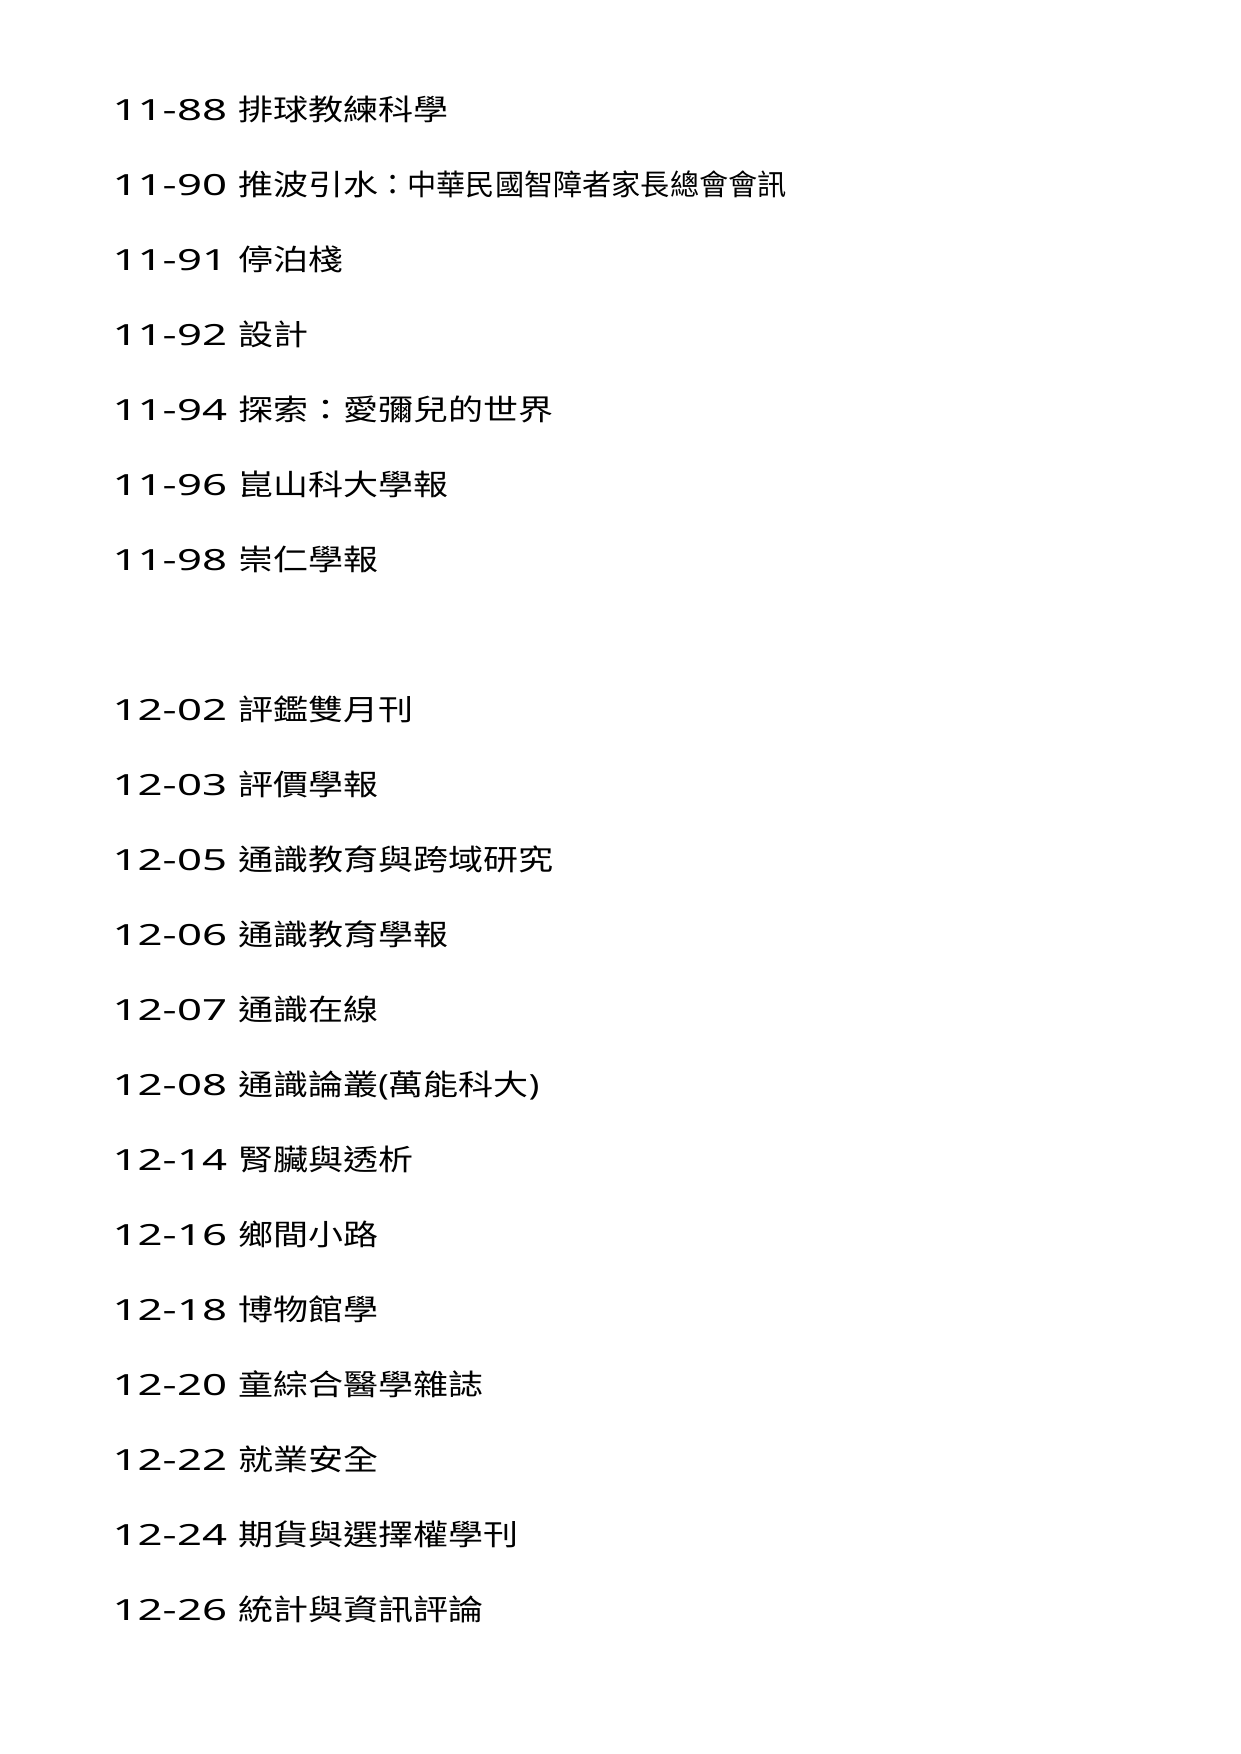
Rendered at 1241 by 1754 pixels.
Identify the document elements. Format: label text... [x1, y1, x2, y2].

text 12-02 評鑑雙月刊 [112, 671, 1200, 746]
text 12-03 評價學報 [112, 746, 1200, 821]
text 12-24 期貨與選擇權學刊 [112, 1496, 1200, 1571]
text 11-90 推波引水：中華民國智障者家長總會會訊 [112, 146, 1200, 221]
text 12-07 通識在線 [112, 971, 1200, 1046]
text 12-16 鄉間小路 [112, 1196, 1200, 1271]
text 12-08 通識論叢(萬能科大) [112, 1046, 1200, 1121]
text 12-06 通識教育學報 [112, 896, 1200, 971]
text 12-22 就業安全 [112, 1421, 1200, 1496]
text 12-18 博物館學 [112, 1271, 1200, 1346]
text 11-91 停泊棧 [112, 221, 1200, 296]
text 11-94 探索：愛彌兒的世界 [112, 371, 1200, 446]
text 11-98 崇仁學報 [112, 521, 1200, 596]
text 11-92 設計 [112, 296, 1200, 371]
text 12-20 童綜合醫學雜誌 [112, 1346, 1200, 1421]
text 12-26 統計與資訊評論 [112, 1571, 1200, 1646]
text 12-05 通識教育與跨域研究 [112, 821, 1200, 896]
text 11-88 排球教練科學 [112, 71, 1200, 146]
text 12-14 腎臟與透析 [112, 1121, 1200, 1196]
text 11-96 崑山科大學報 [112, 446, 1200, 521]
